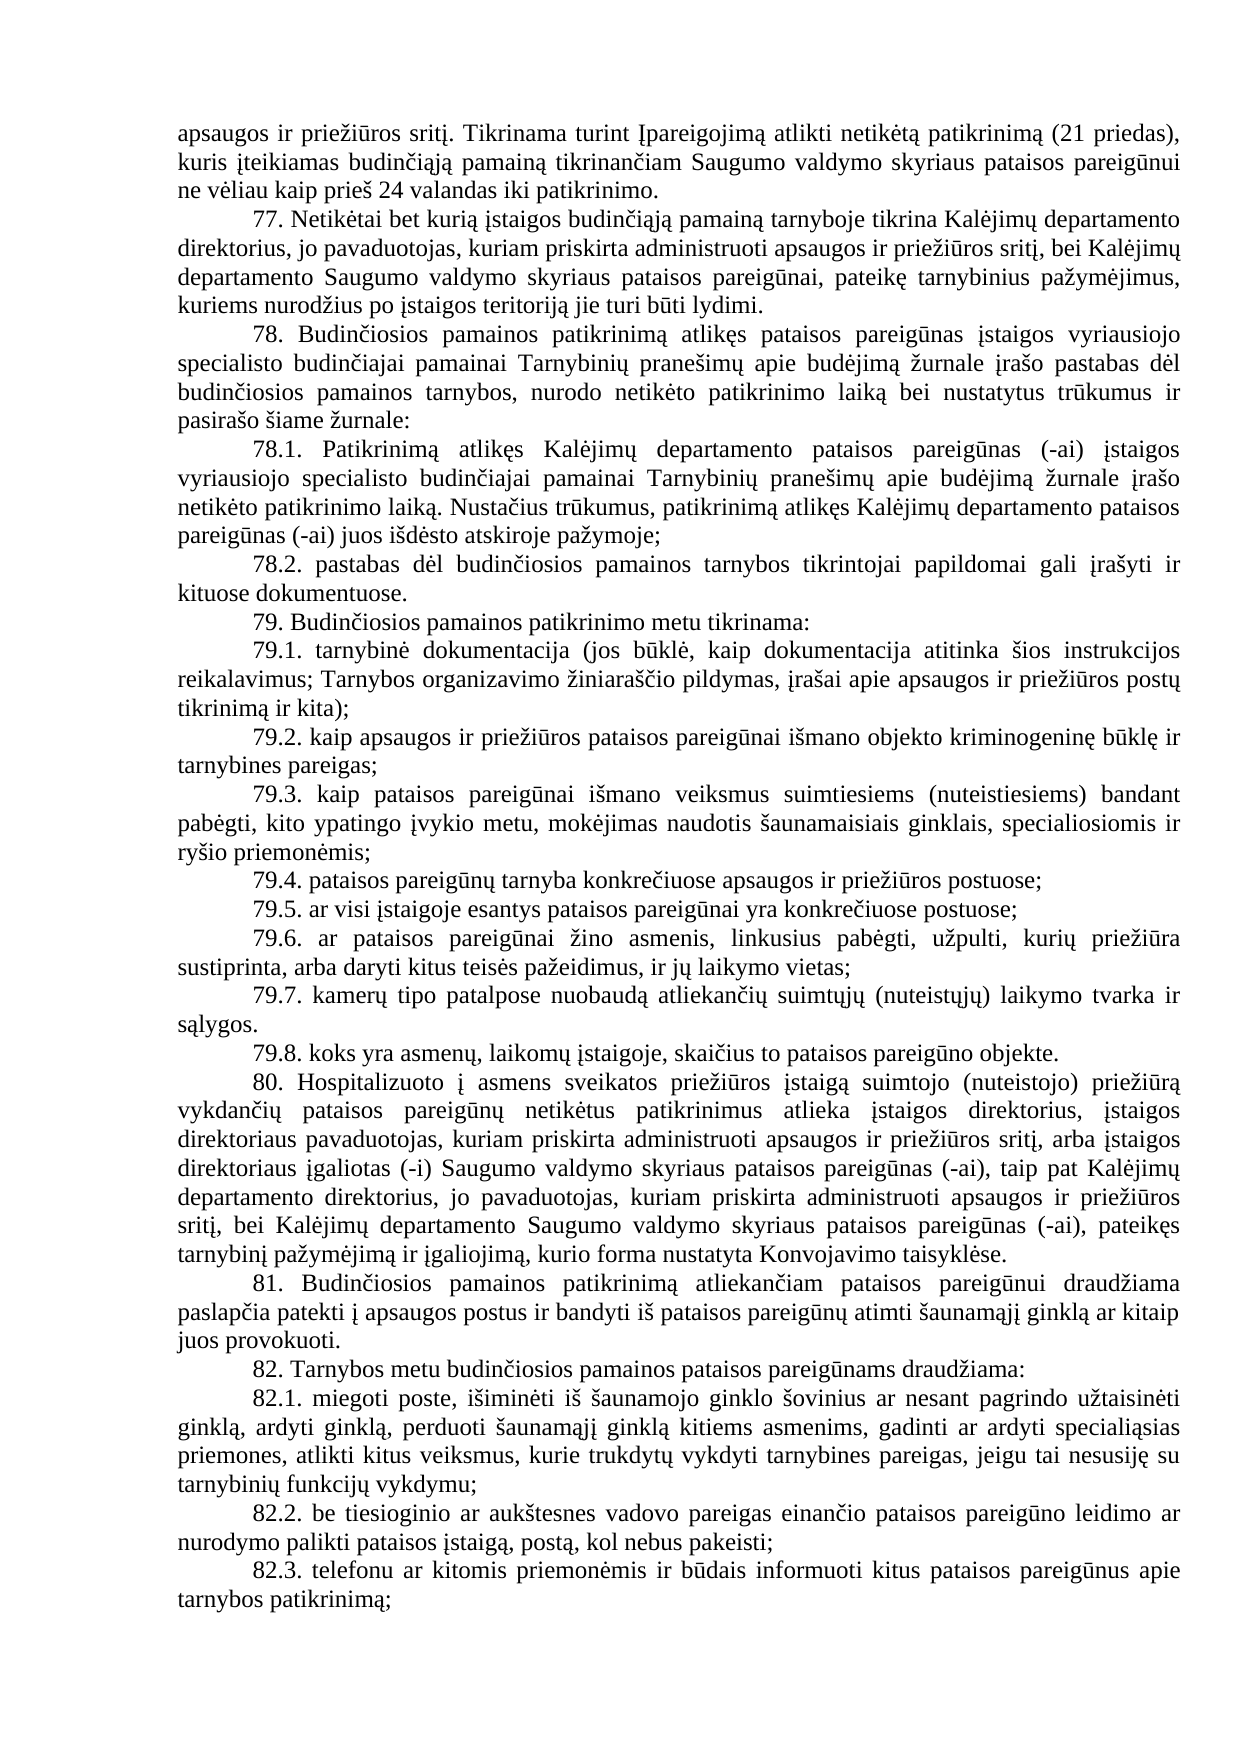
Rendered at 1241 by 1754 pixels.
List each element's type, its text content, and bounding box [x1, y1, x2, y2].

text 82. Tarnybos metu budinčiosios pamainos pataisos pareigūnams draudžiama: [177, 1354, 1181, 1383]
text 82.3. telefonu ar kitomis priemonėmis ir būdais informuoti kitus pataisos pareigūnus apie tarnybos patikrinimą; [177, 1556, 1181, 1613]
text 78.1. Patikrinimą atlikęs Kalėjimų departamento pataisos pareigūnas (-ai) įstaigos vyriausiojo specialisto budinčiajai pamainai Tarnybinių pranešimų apie budėjimą žurnale įrašo netikėto patikrinimo laiką. Nustačius trūkumus, patikrinimą atlikęs Kalėjimų departamento pataisos pareigūnas (-ai) juos išdėsto atskiroje pažymoje; [177, 434, 1181, 549]
text 79. Budinčiosios pamainos patikrinimo metu tikrinama: [177, 607, 1181, 636]
text 82.1. miegoti poste, išiminėti iš šaunamojo ginklo šovinius ar nesant pagrindo užtaisinėti ginklą, ardyti ginklą, perduoti šaunamąjį ginklą kitiems asmenims, gadinti ar ardyti specialiąsias priemones, atlikti kitus veiksmus, kurie trukdytų vykdyti tarnybines pareigas, jeigu tai nesusiję su tarnybinių funkcijų vykdymu; [177, 1383, 1181, 1498]
text 79.1. tarnybinė dokumentacija (jos būklė, kaip dokumentacija atitinka šios instrukcijos reikalavimus; Tarnybos organizavimo žiniaraščio pildymas, įrašai apie apsaugos ir priežiūros postų tikrinimą ir kita); [177, 636, 1181, 722]
text 79.4. pataisos pareigūnų tarnyba konkrečiuose apsaugos ir priežiūros postuose; [177, 866, 1181, 894]
text 79.8. koks yra asmenų, laikomų įstaigoje, skaičius to pataisos pareigūno objekte. [177, 1038, 1181, 1067]
text 82.2. be tiesioginio ar aukštesnes vadovo pareigas einančio pataisos pareigūno leidimo ar nurodymo palikti pataisos įstaigą, postą, kol nebus pakeisti; [177, 1498, 1181, 1556]
text 79.6. ar pataisos pareigūnai žino asmenis, linkusius pabėgti, užpulti, kurių priežiūra sustiprinta, arba daryti kitus teisės pažeidimus, ir jų laikymo vietas; [177, 923, 1181, 981]
text apsaugos ir priežiūros sritį. Tikrinama turint Įpareigojimą atlikti netikėtą patikrinimą (21 priedas), kuris įteikiamas budinčiąją pamainą tikrinančiam Saugumo valdymo skyriaus pataisos pareigūnui ne vėliau kaip prieš 24 valandas iki patikrinimo. [177, 118, 1181, 204]
text 78. Budinčiosios pamainos patikrinimą atlikęs pataisos pareigūnas įstaigos vyriausiojo specialisto budinčiajai pamainai Tarnybinių pranešimų apie budėjimą žurnale įrašo pastabas dėl budinčiosios pamainos tarnybos, nurodo netikėto patikrinimo laiką bei nustatytus trūkumus ir pasirašo šiame žurnale: [177, 319, 1181, 434]
text 79.2. kaip apsaugos ir priežiūros pataisos pareigūnai išmano objekto kriminogeninę būklę ir tarnybines pareigas; [177, 722, 1181, 779]
text 79.7. kamerų tipo patalpose nuobaudą atliekančių suimtųjų (nuteistųjų) laikymo tvarka ir sąlygos. [177, 981, 1181, 1038]
text 80. Hospitalizuoto į asmens sveikatos priežiūros įstaigą suimtojo (nuteistojo) priežiūrą vykdančių pataisos pareigūnų netikėtus patikrinimus atlieka įstaigos direktorius, įstaigos direktoriaus pavaduotojas, kuriam priskirta administruoti apsaugos ir priežiūros sritį, arba įstaigos direktoriaus įgaliotas (-i) Saugumo valdymo skyriaus pataisos pareigūnas (-ai), taip pat Kalėjimų departamento direktorius, jo pavaduotojas, kuriam priskirta administruoti apsaugos ir priežiūros sritį, bei Kalėjimų departamento Saugumo valdymo skyriaus pataisos pareigūnas (-ai), pateikęs tarnybinį pažymėjimą ir įgaliojimą, kurio forma nustatyta Konvojavimo taisyklėse. [177, 1067, 1181, 1268]
text 81. Budinčiosios pamainos patikrinimą atliekančiam pataisos pareigūnui draudžiama paslapčia patekti į apsaugos postus ir bandyti iš pataisos pareigūnų atimti šaunamąjį ginklą ar kitaip juos provokuoti. [177, 1268, 1181, 1354]
text 79.3. kaip pataisos pareigūnai išmano veiksmus suimtiesiems (nuteistiesiems) bandant pabėgti, kito ypatingo įvykio metu, mokėjimas naudotis šaunamaisiais ginklais, specialiosiomis ir ryšio priemonėmis; [177, 779, 1181, 866]
text 78.2. pastabas dėl budinčiosios pamainos tarnybos tikrintojai papildomai gali įrašyti ir kituose dokumentuose. [177, 549, 1181, 607]
text 79.5. ar visi įstaigoje esantys pataisos pareigūnai yra konkrečiuose postuose; [177, 894, 1181, 923]
text 77. Netikėtai bet kurią įstaigos budinčiąją pamainą tarnyboje tikrina Kalėjimų departamento direktorius, jo pavaduotojas, kuriam priskirta administruoti apsaugos ir priežiūros sritį, bei Kalėjimų departamento Saugumo valdymo skyriaus pataisos pareigūnai, pateikę tarnybinius pažymėjimus, kuriems nurodžius po įstaigos teritoriją jie turi būti lydimi. [177, 204, 1181, 319]
